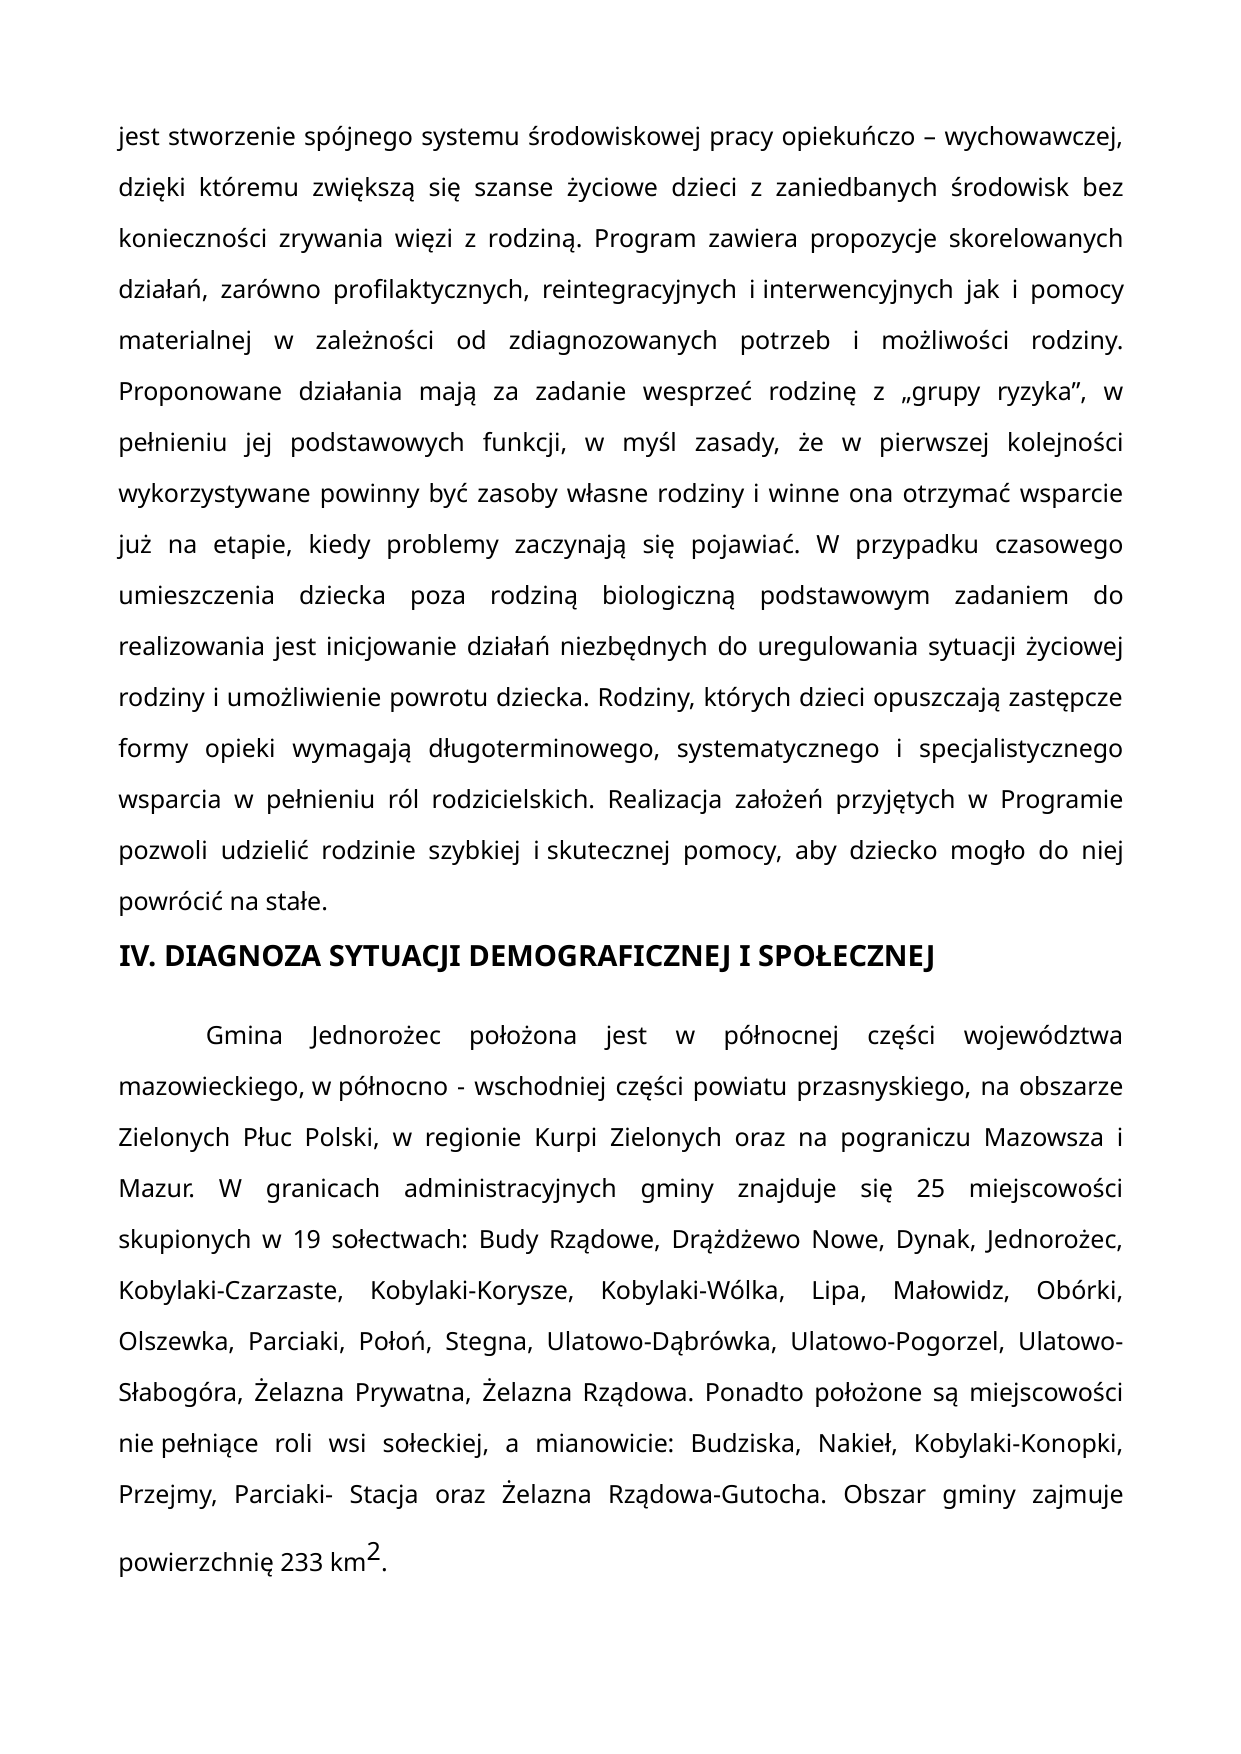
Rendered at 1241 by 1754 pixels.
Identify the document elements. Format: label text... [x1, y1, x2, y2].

table_header IV. DIAGNOZA SYTUACJI DEMOGRAFICZNEJ I SPOŁECZNEJ [118, 935, 1124, 979]
text Gmina Jednorożec położona jest w północnej części województwa mazowieckiego, w północno - wschodniej części powiatu przasnyskiego, na obszarze Zielonych Płuc Polski, w regionie Kurpi Zielonych oraz na pograniczu Mazowsza i Mazur. W granicach administracyjnych gminy znajduje się 25 miejscowości skupionych w 19 sołectwach: Budy Rządowe, Drążdżewo Nowe, Dynak, Jednorożec, Kobylaki-Czarzaste, Kobylaki-Korysze, Kobylaki-Wólka, Lipa, Małowidz, Obórki, Olszewka, Parciaki, Połoń, Stegna, Ulatowo-Dąbrówka, Ulatowo-Pogorzel, Ulatowo-Słabogóra, Żelazna Prywatna, Żelazna Rządowa. Ponadto położone są miejscowości nie pełniące roli wsi sołeckiej, a mianowicie: Budziska, Nakieł, Kobylaki-Konopki, Przejmy, Parciaki- Stacja oraz Żelazna Rządowa-Gutocha. Obszar gminy zajmuje powierzchnię 233 km2. [118, 1017, 1124, 1578]
text jest stworzenie spójnego systemu środowiskowej pracy opiekuńczo – wychowawczej, dzięki któremu zwiększą się szanse życiowe dzieci z zaniedbanych środowisk bez konieczności zrywania więzi z rodziną. Program zawiera propozycje skorelowanych działań, zarówno profilaktycznych, reintegracyjnych i interwencyjnych jak i pomocy materialnej w zależności od zdiagnozowanych potrzeb i możliwości rodziny. Proponowane działania mają za zadanie wesprzeć rodzinę z „grupy ryzyka”, w pełnieniu jej podstawowych funkcji, w myśl zasady, że w pierwszej kolejności wykorzystywane powinny być zasoby własne rodziny i winne ona otrzymać wsparcie już na etapie, kiedy problemy zaczynają się pojawiać. W przypadku czasowego umieszczenia dziecka poza rodziną biologiczną podstawowym zadaniem do realizowania jest inicjowanie działań niezbędnych do uregulowania sytuacji życiowej rodziny i umożliwienie powrotu dziecka. Rodziny, których dzieci opuszczają zastępcze formy opieki wymagają długoterminowego, systematycznego i specjalistycznego wsparcia w pełnieniu ról rodzicielskich. Realizacja założeń przyjętych w Programie pozwoli udzielić rodzinie szybkiej i skutecznej pomocy, aby dziecko mogło do niej powrócić na stałe. [118, 118, 1124, 918]
